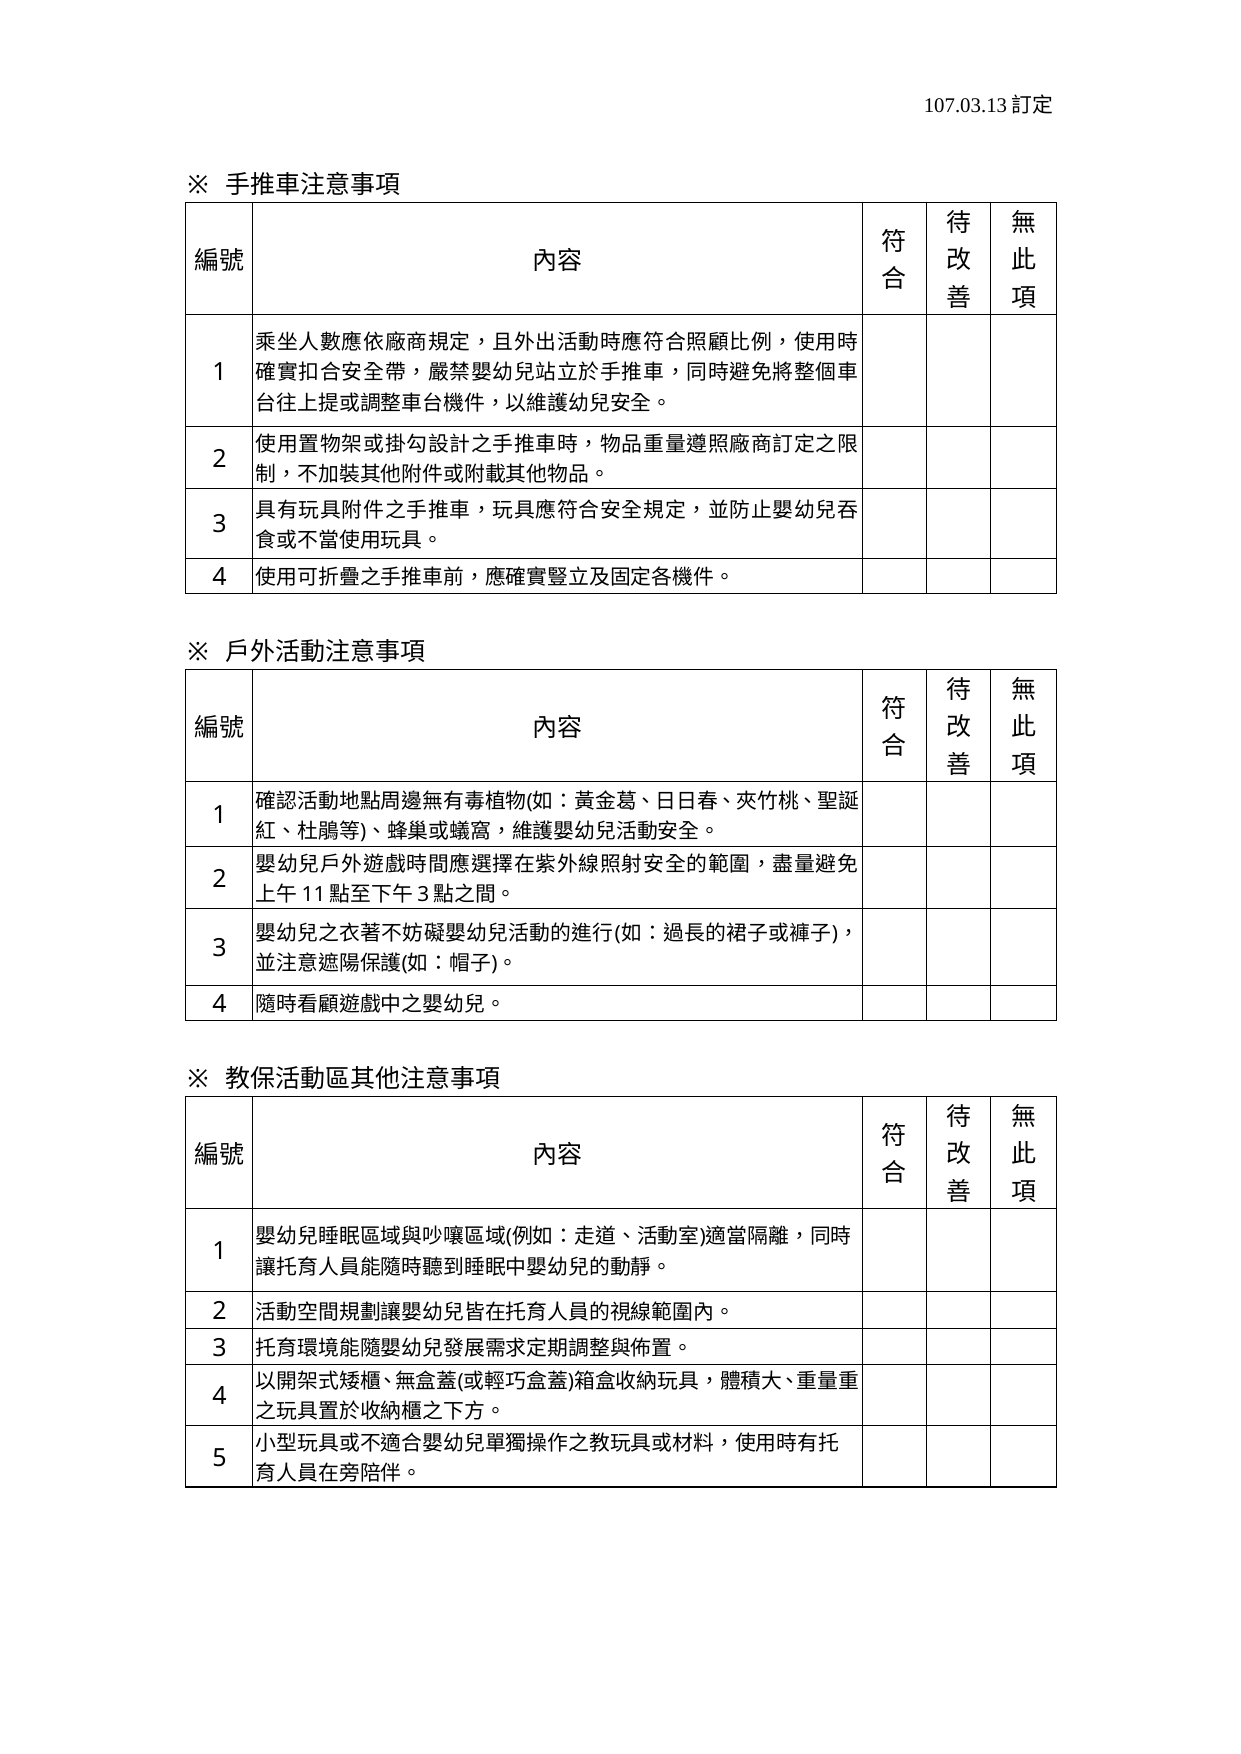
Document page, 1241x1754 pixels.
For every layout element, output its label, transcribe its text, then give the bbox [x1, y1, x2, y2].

table_cell 1 [186, 1209, 252, 1291]
table_cell [991, 909, 1056, 984]
table_cell [863, 489, 926, 558]
list 手推車注意事項 [187, 164, 1053, 202]
table_cell 具有玩具附件之手推車，玩具應符合安全規定，並防止嬰幼兒吞食或不當使用玩具。 [253, 489, 862, 558]
table_cell [863, 1209, 926, 1291]
table_cell 1 [186, 782, 252, 846]
table_cell [991, 1329, 1056, 1363]
table_cell 3 [186, 1329, 252, 1363]
table_cell [927, 1329, 990, 1363]
table_cell 嬰幼兒戶外遊戲時間應選擇在紫外線照射安全的範圍，盡量避免上午11點至下午3點之間。 [253, 847, 862, 908]
table_cell [991, 315, 1056, 426]
table_cell 2 [186, 847, 252, 908]
table_cell 托育環境能隨嬰幼兒發展需求定期調整與佈置。 [253, 1329, 862, 1363]
table_cell [927, 559, 990, 593]
table_cell [927, 1209, 990, 1291]
list 教保活動區其他注意事項 [187, 1058, 1053, 1096]
table_cell [863, 1292, 926, 1328]
table_cell 2 [186, 427, 252, 487]
table_cell [927, 1292, 990, 1328]
table_cell 使用置物架或掛勾設計之手推車時，物品重量遵照廠商訂定之限制，不加裝其他附件或附載其他物品。 [253, 427, 862, 487]
table_cell [927, 986, 990, 1019]
table_cell [991, 489, 1056, 558]
table_cell [991, 559, 1056, 593]
table_cell 隨時看顧遊戲中之嬰幼兒。 [253, 986, 862, 1019]
table_cell [863, 1329, 926, 1363]
table_cell [863, 986, 926, 1019]
table_cell [863, 847, 926, 908]
table_cell 嬰幼兒睡眠區域與吵嚷區域(例如：走道、活動室)適當隔離，同時讓托育人員能隨時聽到睡眠中嬰幼兒的動靜。 [253, 1209, 862, 1291]
table_cell [991, 1365, 1056, 1425]
table_cell [863, 1365, 926, 1425]
table_cell [991, 1292, 1056, 1328]
table_header 無 此 項 [991, 1097, 1056, 1208]
table_cell [927, 315, 990, 426]
table_cell [863, 427, 926, 487]
table_header 內容 [253, 203, 862, 314]
table_cell 使用可折疊之手推車前，應確實豎立及固定各機件。 [253, 559, 862, 593]
table_cell [927, 1365, 990, 1425]
table_header 編號 [186, 670, 252, 781]
table_cell [991, 427, 1056, 487]
table_cell 4 [186, 559, 252, 593]
table_cell [863, 559, 926, 593]
table_cell [927, 847, 990, 908]
table_cell 3 [186, 909, 252, 984]
table_cell [991, 1426, 1056, 1486]
table_header 待 改 善 [927, 1097, 990, 1208]
list 戶外活動注意事項 [187, 631, 1053, 669]
table_header 無 此 項 [991, 670, 1056, 781]
table_header 符 合 [863, 1097, 926, 1208]
table_cell 2 [186, 1292, 252, 1328]
table_cell [927, 909, 990, 984]
table_header 符 合 [863, 203, 926, 314]
table_cell [927, 427, 990, 487]
table_cell [927, 489, 990, 558]
table_header 編號 [186, 203, 252, 314]
table_cell 4 [186, 1365, 252, 1425]
table_cell [991, 986, 1056, 1019]
table_cell 1 [186, 315, 252, 426]
table_cell [863, 782, 926, 846]
table_cell 5 [186, 1426, 252, 1486]
table_header 編號 [186, 1097, 252, 1208]
table_cell 小型玩具或不適合嬰幼兒單獨操作之教玩具或材料，使用時有托育人員在旁陪伴。 [253, 1426, 862, 1486]
table_cell [863, 909, 926, 984]
table_header 無 此 項 [991, 203, 1056, 314]
table_cell [991, 782, 1056, 846]
table_cell 乘坐人數應依廠商規定，且外出活動時應符合照顧比例，使用時確實扣合安全帶，嚴禁嬰幼兒站立於手推車，同時避免將整個車台往上提或調整車台機件，以維護幼兒安全。 [253, 315, 862, 426]
table_cell 以開架式矮櫃、無盒蓋(或輕巧盒蓋)箱盒收納玩具，體積大、重量重之玩具置於收納櫃之下方。 [253, 1365, 862, 1425]
table_cell 3 [186, 489, 252, 558]
table_header 待 改 善 [927, 203, 990, 314]
table_cell 4 [186, 986, 252, 1019]
table_header 待 改 善 [927, 670, 990, 781]
table_cell [991, 1209, 1056, 1291]
table_header 符 合 [863, 670, 926, 781]
table_cell [927, 1426, 990, 1486]
table_cell [863, 1426, 926, 1486]
table_header 內容 [253, 1097, 862, 1208]
table_cell 活動空間規劃讓嬰幼兒皆在托育人員的視線範圍內。 [253, 1292, 862, 1328]
table_cell [863, 315, 926, 426]
table_cell 確認活動地點周邊無有毒植物(如：黃金葛、日日春、夾竹桃、聖誕紅、杜鵑等)、蜂巢或蟻窩，維護嬰幼兒活動安全。 [253, 782, 862, 846]
table_cell 嬰幼兒之衣著不妨礙嬰幼兒活動的進行(如：過長的裙子或褲子)，並注意遮陽保護(如：帽子)。 [253, 909, 862, 984]
table_cell [927, 782, 990, 846]
table_cell [991, 847, 1056, 908]
table_header 內容 [253, 670, 862, 781]
